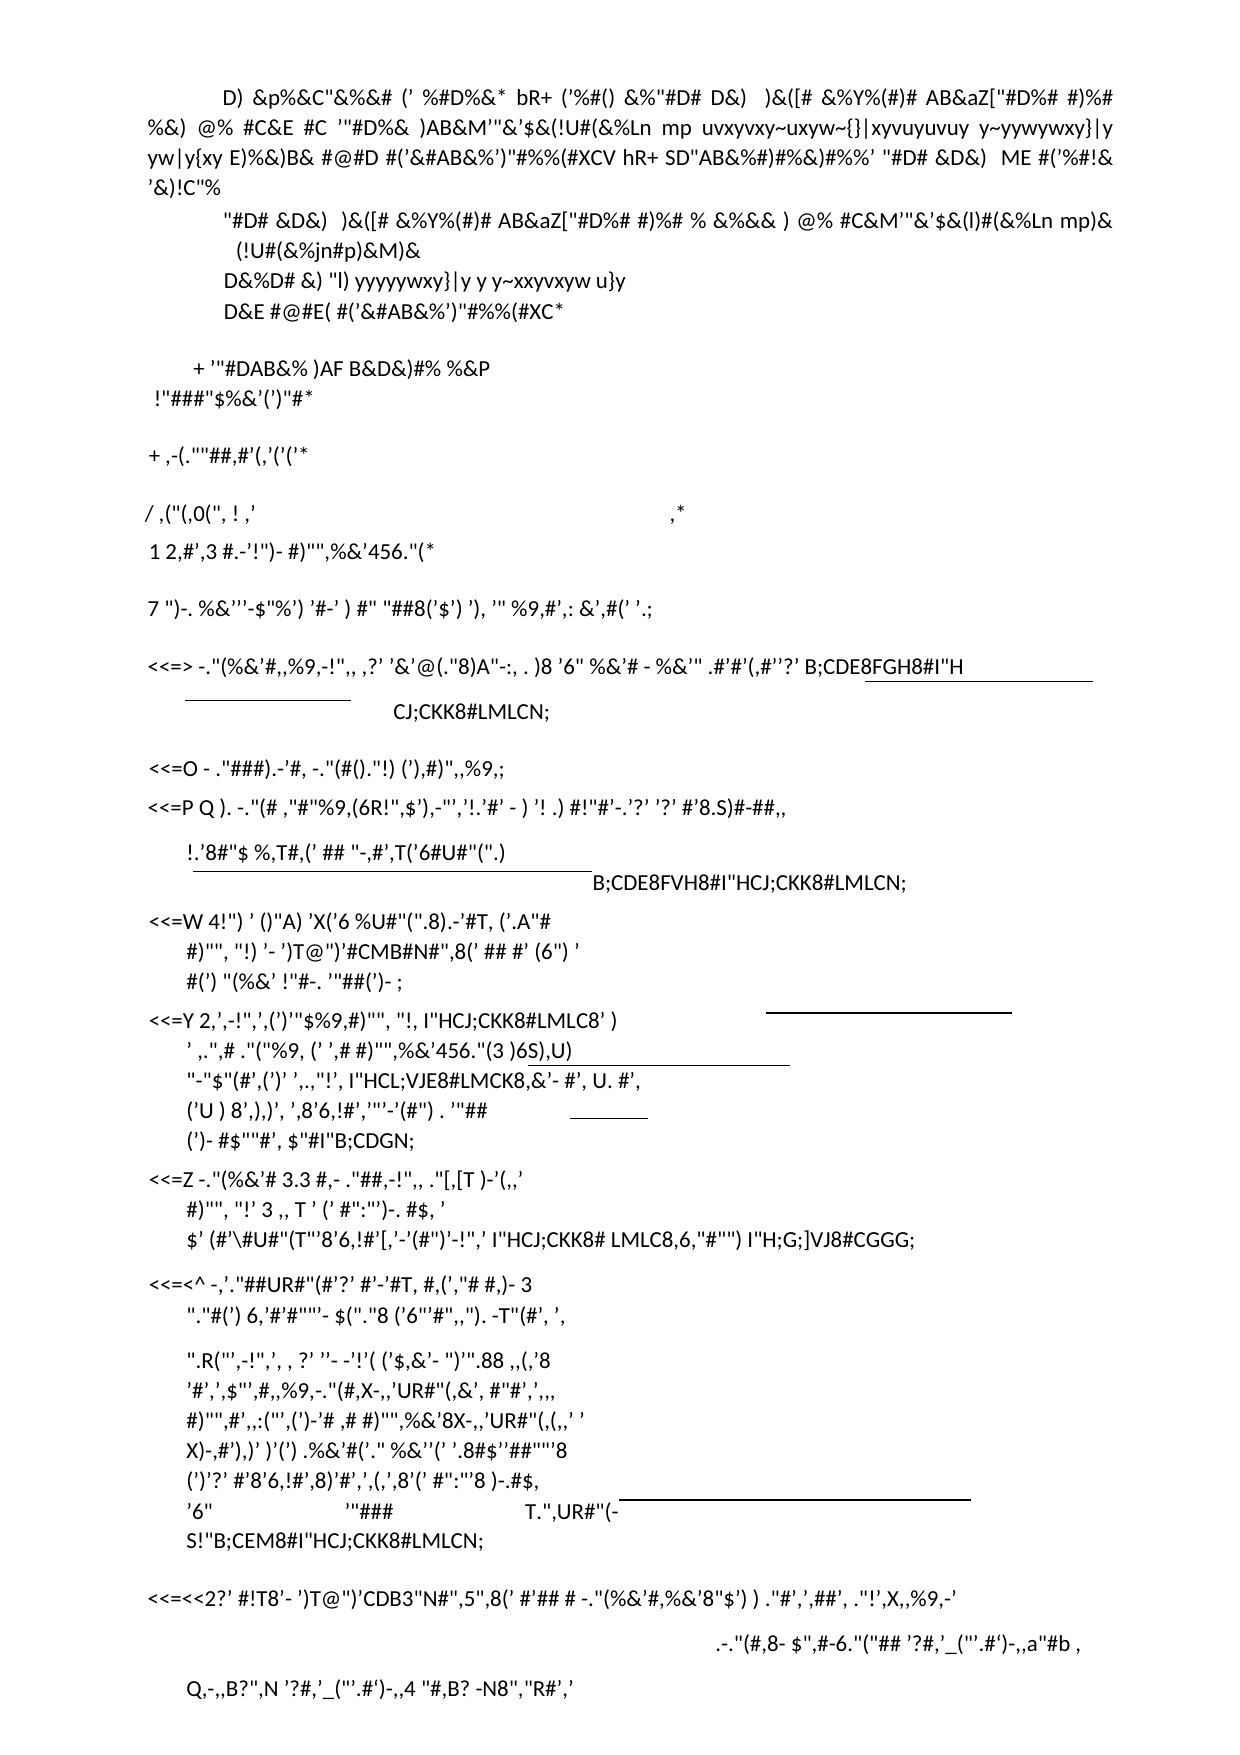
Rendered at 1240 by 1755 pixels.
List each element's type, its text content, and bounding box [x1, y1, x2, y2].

text #)"", "!) ’- ’)T@")’#CMB#N#",8(’ ## #’ (6") ’ [186, 937, 1122, 965]
text (’U ) 8’,),)’, ’,8’6,!#’,’"’-’(#") . ’"## [186, 1096, 1122, 1124]
text Q,-,,B?",N ’?#,’_("’.#‘)-,,4 "#,B? -N8","R#’,’ [186, 1674, 1122, 1702]
text "#D# &D&) )&([# &%Y%(#)# AB&aZ["#D%# #)%# % &%&& ) @% #C&M’"&’$&(l)#(&%Ln mp)& (!U#(&%jn#p)&M)& [223, 206, 1113, 264]
text ’ ,.",# ."("%9, (’ ’,# #)"",%&’456."(3 )6S),U) [186, 1036, 1122, 1064]
text $’ (#’\#U#"(T"’8’6,!#’[,’-’(#")’-!",’ I"HCJ;CKK8# LMLC8,6,"#"") I"H;G;]VJ8#CGGG; [186, 1225, 1122, 1253]
text "."#(’) 6,’#’#""’- $("."8 (’6"’#",,"). -T"(#’, ’, [186, 1301, 1122, 1329]
text (’)’?’ #’8’6,!#’,8)’#’,’,(,’,8’(’ #":"’8 )-.#$, [186, 1467, 1122, 1494]
text 7 ")-. %&’’’-$"%’) ’#-’ ) #" "##8(’$’) ’), ’" %9,#’,: &’,#(’ ’.; [147, 594, 1122, 622]
text D&%D# &) "l) yyyyywxy}|y y y~xxyvxyw u}y [224, 267, 1122, 294]
text <<=<<2?’ #!T8’- ’)T@")’CDB3"N#",5",8(’ #’## # -."(%&’#,%&’8"$’) ) ."#’,’,##’, ."!’,X,,%9,-’ [147, 1584, 1122, 1612]
text !.’8#"$ %,T#,(’ ## "-,#’,T(’6#U#"(".) [186, 838, 1122, 866]
text (’)- #$""#’, $"#I"B;CDGN; [186, 1127, 1122, 1155]
text ".R("’,-!",’, , ?’ ’’- -’!’( (’$,&’- ")’".88 ,,(,’8 [186, 1346, 1122, 1374]
text !"###"$%&’(’)"#* [148, 384, 1122, 412]
text D&E #@#E( #(’&#AB&%’)"#%%(#XC* [224, 297, 1122, 325]
text 1 2,#’,3 #.-’!")- #)"",%&’456."(* [148, 537, 1122, 565]
text + ,-(.""##,#’(,’(’(’* [148, 442, 1122, 470]
text ’#’,’,$"’,#,,%9,-."(#,X-,,’UR#"(,&’, #"#’,’,,, [186, 1376, 1122, 1404]
text B;CDE8FVH8#I"HCJ;CKK8#LMLCN; [186, 868, 1122, 896]
text <<=> -."(%&’#,,%9,-!",, ,?’ ’&’@(."8)A"-:, . )8 ’6" %&’# - %&’" .#’#’(,#’’?’ B;CDE8FGH8#I"H [147, 652, 1122, 680]
text D) &p%&C"&%&# (’ %#D%&* bR+ (’%#() &%"#D# D&) )&([# &%Y%(#)# AB&aZ["#D%# #)%# %&) @% #C&E #C ’"#D%& )AB&M’"&’$&(!U#(&%Ln mp uvxyvxy~uxyw~{}|xyvuyuvuy y~yywywxy}|y yw|y{xy E)%&)B& #@#D #(’&#AB&%’)"#%%(#XCV hR+ SD"AB&%#)#%&)#%%’ "#D# &D&) ME #(’%#!& ’&)!C"% [147, 83, 1114, 201]
text <<=Z -."(%&’# 3.3 #,- ."##,-!",, ."[,[T )-’(,,’ [148, 1165, 1122, 1193]
text #(’) "(%&’ !"#-. ’"##(’)- ; [186, 967, 1122, 995]
text / ,("(,0(", ! ,’ ,* [144, 499, 1226, 527]
text .-."(#,8- $",#-6."("## ’?#,’_("’.#‘)-,,a"#b , [144, 1629, 1082, 1657]
text <<=P Q ). -."(# ,"#"%9,(6R!",$’),-"’,’!.’#’ - ) ’! .) #!"#’-.’?’ ’?’ #’8.S)#-##,, [147, 793, 1122, 821]
text <<=O - ."###).-’#, -."(#()."!) (’),#)",,%9,; [148, 754, 1122, 783]
text CJ;CKK8#LMLCN; [186, 697, 1122, 725]
text "-"$"(#’,(’)’ ’,.,"!’, I"HCL;VJE8#LMCK8,&’- #’, U. #’, [186, 1066, 1122, 1094]
text #)"", "!’ 3 ,, T ’ (’ #":"’)-. #$, ’ [186, 1195, 1122, 1223]
text <<=W 4!") ’ ()"A) ’X(’6 %U#"(".8).-’#T, (’.A"# [148, 907, 1122, 935]
text X)-,#’),)’ )’(’) .%&’#(’." %&’’(’ ’.8#$’’##""’8 [186, 1436, 1122, 1464]
text #)"",#’,,:("’,(’)-’# ,# #)"",%&’8X-,,’UR#"(,(,,’ ’ [186, 1406, 1122, 1434]
text + ’"#DAB&% )AF B&D&)#% %&P [193, 354, 1122, 382]
text <<=<^ -,’."##UR#"(#’?’ #’-’#T, #,(’,"# #,)- 3 [148, 1271, 1122, 1299]
text <<=Y 2,’,-!",’,(’)’"$%9,#)"", "!, I"HCJ;CKK8#LMLC8’ ) [148, 1006, 1122, 1034]
text ’6" ’"### T.",UR#"(-S!"B;CEM8#I"HCJ;CKK8#LMLCN; [186, 1497, 1122, 1555]
